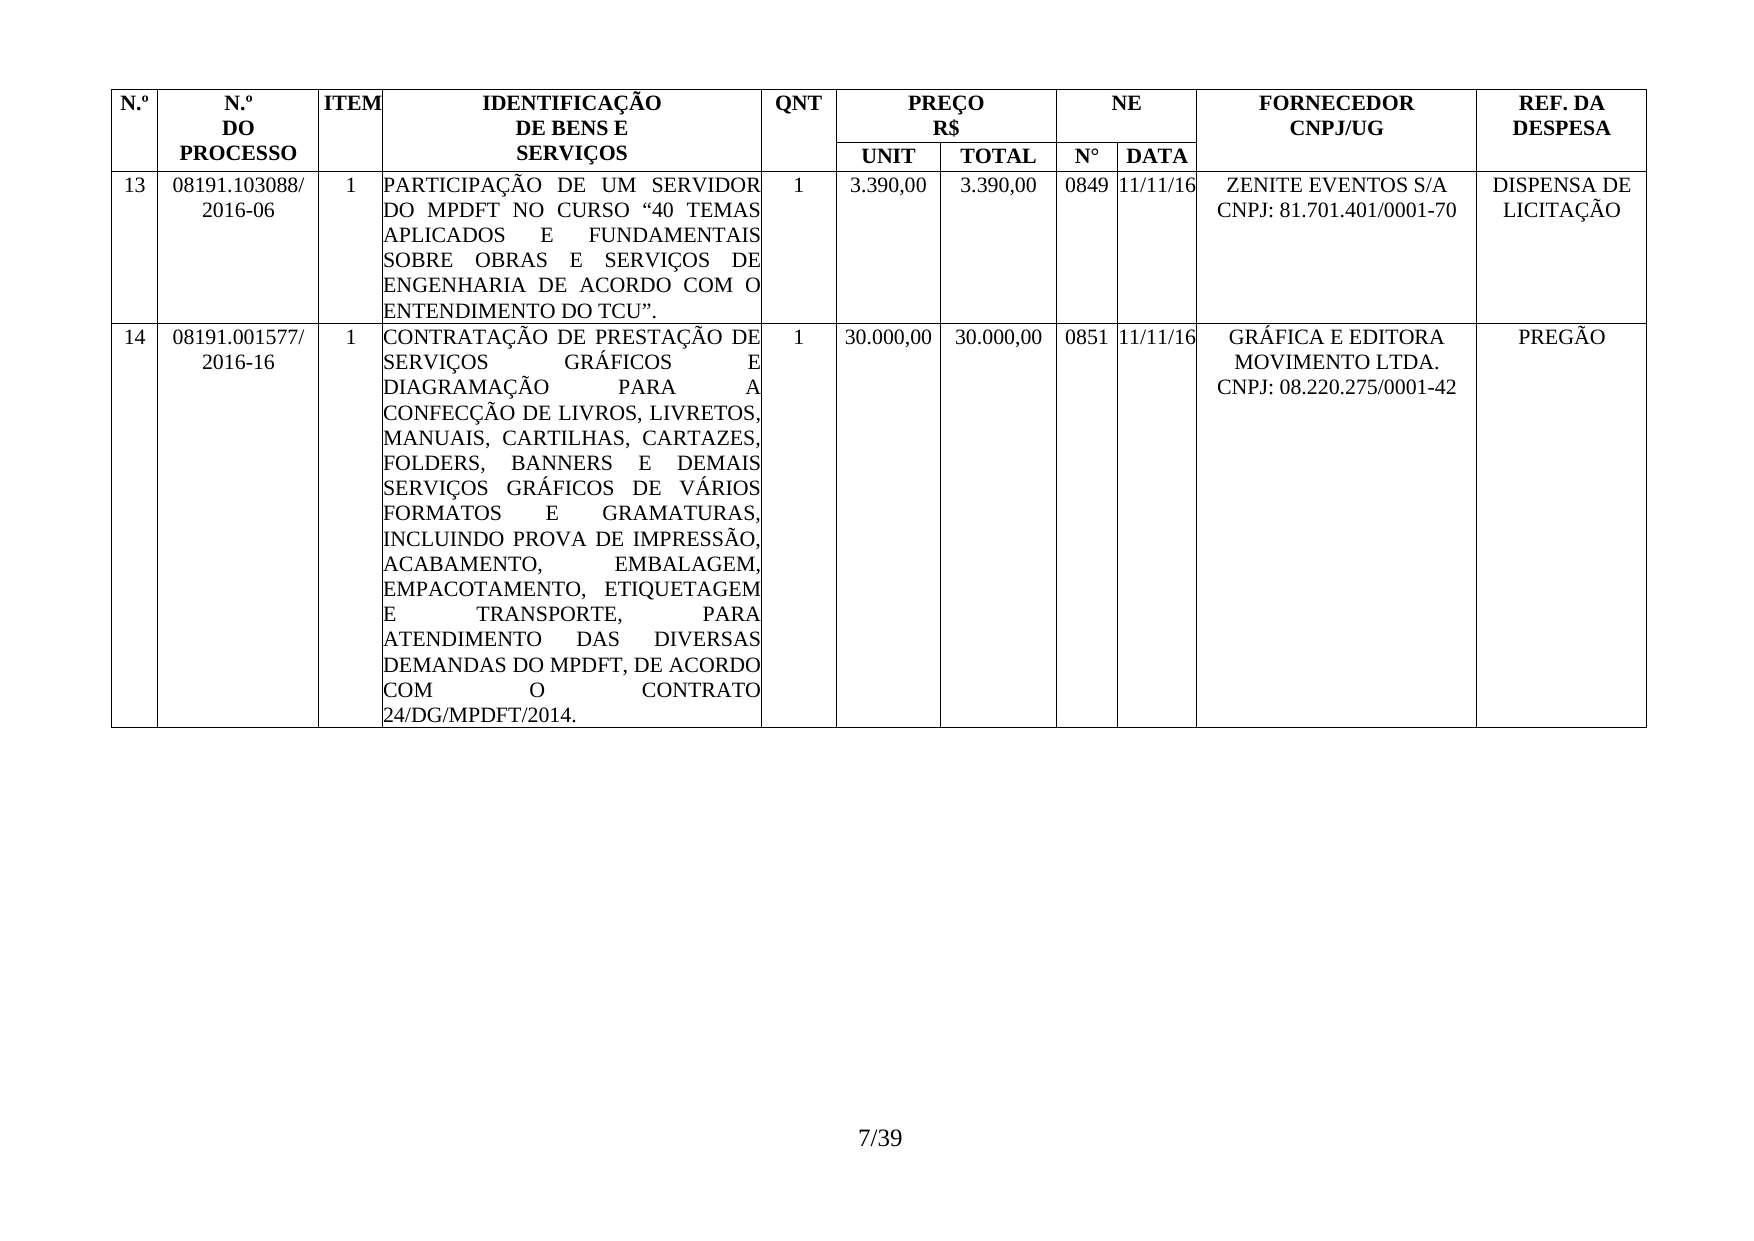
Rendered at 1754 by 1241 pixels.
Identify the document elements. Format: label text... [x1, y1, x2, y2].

table_header QNT [762, 90, 836, 171]
table_cell 0849 [1057, 172, 1117, 323]
table_cell 11/11/16 [1118, 172, 1196, 323]
table_cell 14 [112, 324, 157, 727]
table_cell DISPENSA DE LICITAÇÃO [1477, 172, 1646, 323]
table_header REF. DA DESPESA [1477, 90, 1646, 171]
table_cell TOTAL [941, 143, 1056, 171]
table_cell 1 [319, 324, 382, 727]
table_cell 3.390,00 [837, 172, 940, 323]
table_cell 1 [762, 172, 836, 323]
table_header N.º DO PROCESSO [158, 90, 318, 171]
table_cell 1 [319, 172, 382, 323]
table_header N.º [112, 90, 157, 171]
table_cell 0851 [1057, 324, 1117, 727]
table_cell 1 [762, 324, 836, 727]
table_cell 3.390,00 [941, 172, 1056, 323]
table_cell DATA [1118, 143, 1196, 171]
table_cell 08191.103088/ 2016-06 [158, 172, 318, 323]
table_cell 30.000,00 [941, 324, 1056, 727]
table_header PREÇO R$ [837, 90, 1056, 142]
table_header IDENTIFICAÇÃO DE BENS E SERVIÇOS [383, 90, 761, 171]
table_cell 08191.001577/ 2016-16 [158, 324, 318, 727]
table_header NE [1057, 90, 1196, 142]
table_cell 30.000,00 [837, 324, 940, 727]
table_cell ZENITE EVENTOS S/A CNPJ: 81.701.401/0001-70 [1197, 172, 1476, 323]
table_cell UNIT [837, 143, 940, 171]
table_cell 11/11/16 [1118, 324, 1196, 727]
table_cell GRÁFICA E EDITORA MOVIMENTO LTDA. CNPJ: 08.220.275/0001-42 [1197, 324, 1476, 727]
table_cell CONTRATAÇÃO DE PRESTAÇÃO DE SERVIÇOS GRÁFICOS E DIAGRAMAÇÃO PARA A CONFECÇÃO DE LIVROS, LIVRETOS, MANUAIS, CARTILHAS, CARTAZES, FOLDERS, BANNERS E DEMAIS SERVIÇOS GRÁFICOS DE VÁRIOS FORMATOS E GRAMATURAS, INCLUINDO PROVA DE IMPRESSÃO, ACABAMENTO, EMBALAGEM, EMPACOTAMENTO, ETIQUETAGEM E TRANSPORTE, PARA ATENDIMENTO DAS DIVERSAS DEMANDAS DO MPDFT, DE ACORDO COM O CONTRATO 24/DG/MPDFT/2014. [383, 324, 761, 727]
table_header FORNECEDOR CNPJ/UG [1197, 90, 1476, 171]
table_header ITEM [319, 90, 382, 171]
table_cell N° [1057, 143, 1117, 171]
table_cell 13 [112, 172, 157, 323]
table_cell PREGÃO [1477, 324, 1646, 727]
table_cell PARTICIPAÇÃO DE UM SERVIDOR DO MPDFT NO CURSO “40 TEMAS APLICADOS E FUNDAMENTAIS SOBRE OBRAS E SERVIÇOS DE ENGENHARIA DE ACORDO COM O ENTENDIMENTO DO TCU”. [383, 172, 761, 323]
